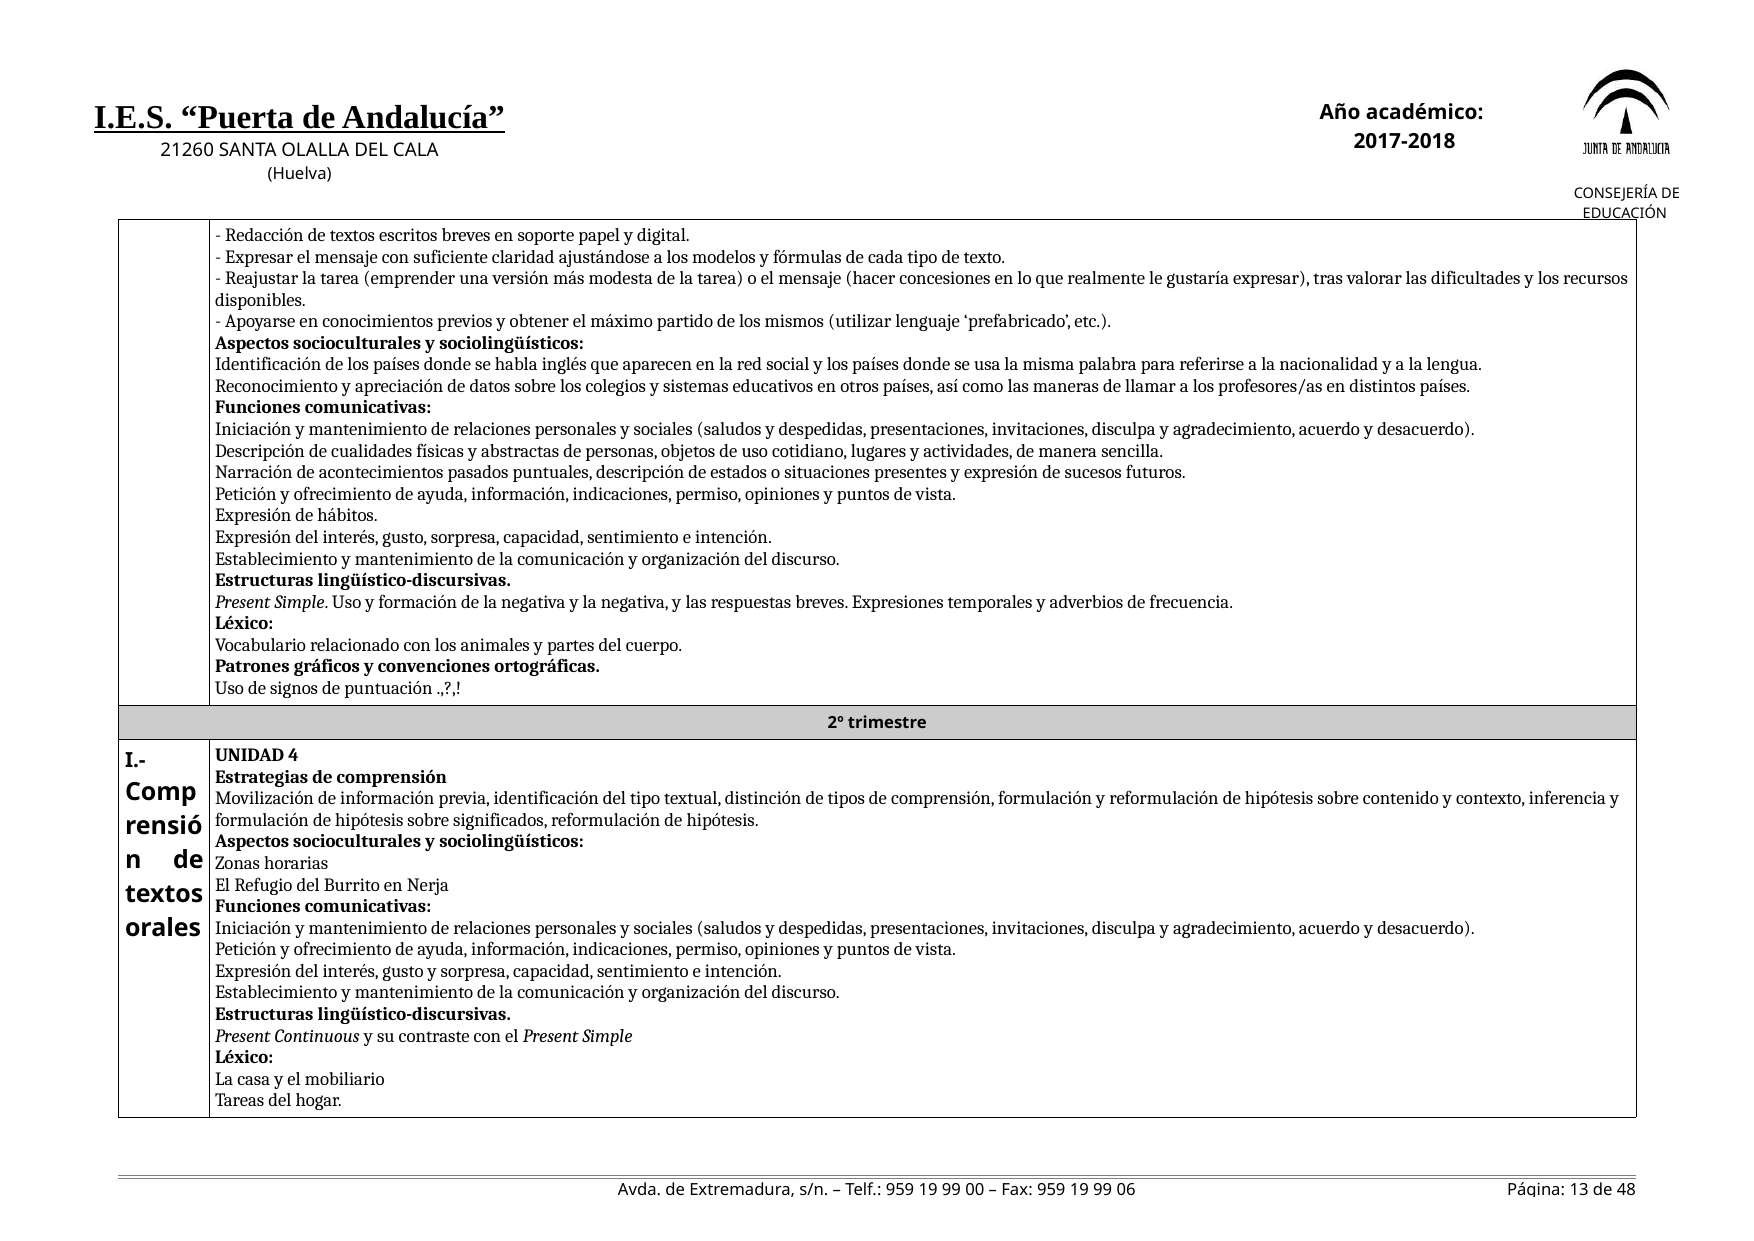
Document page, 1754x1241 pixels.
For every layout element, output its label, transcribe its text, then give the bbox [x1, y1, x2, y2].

table_cell [119, 220, 209, 705]
table_cell UNIDAD 4 Estrategias de comprensión Movilización de información previa, identificación del tipo textual, distinción de tipos de comprensión, formulación y reformulación de hipótesis sobre contenido y contexto, inferencia y formulación de hipótesis sobre significados, reformulación de hipótesis. Aspectos socioculturales y sociolingüísticos: Zonas horarias El Refugio del Burrito en Nerja Funciones comunicativas: Iniciación y mantenimiento de relaciones personales y sociales (saludos y despedidas, presentaciones, invitaciones, disculpa y agradecimiento, acuerdo y desacuerdo). Petición y ofrecimiento de ayuda, información, indicaciones, permiso, opiniones y puntos de vista. Expresión del interés, gusto y sorpresa, capacidad, sentimiento e intención. Establecimiento y mantenimiento de la comunicación y organización del discurso. Estructuras lingüístico-discursivas. Present Continuous y su contraste con el Present Simple Léxico: La casa y el mobiliario Tareas del hogar. [210, 740, 1636, 1117]
picture [1582, 69, 1671, 154]
table_cell 2º trimestre [119, 706, 1636, 739]
table_cell I.-Comprensión de textos orales [119, 740, 209, 1117]
table_cell - Redacción de textos escritos breves en soporte papel y digital. - Expresar el mensaje con suficiente claridad ajustándose a los modelos y fórmulas de cada tipo de texto. - Reajustar la tarea (emprender una versión más modesta de la tarea) o el mensaje (hacer concesiones en lo que realmente le gustaría expresar), tras valorar las dificultades y los recursos disponibles. - Apoyarse en conocimientos previos y obtener el máximo partido de los mismos (utilizar lenguaje ‘prefabricado’, etc.). Aspectos socioculturales y sociolingüísticos: Identificación de los países donde se habla inglés que aparecen en la red social y los países donde se usa la misma palabra para referirse a la nacionalidad y a la lengua. Reconocimiento y apreciación de datos sobre los colegios y sistemas educativos en otros países, así como las maneras de llamar a los profesores/as en distintos países. Funciones comunicativas: Iniciación y mantenimiento de relaciones personales y sociales (saludos y despedidas, presentaciones, invitaciones, disculpa y agradecimiento, acuerdo y desacuerdo). Descripción de cualidades físicas y abstractas de personas, objetos de uso cotidiano, lugares y actividades, de manera sencilla. Narración de acontecimientos pasados puntuales, descripción de estados o situaciones presentes y expresión de sucesos futuros. Petición y ofrecimiento de ayuda, información, indicaciones, permiso, opiniones y puntos de vista. Expresión de hábitos. Expresión del interés, gusto, sorpresa, capacidad, sentimiento e intención. Establecimiento y mantenimiento de la comunicación y organización del discurso. Estructuras lingüístico-discursivas. Present Simple. Uso y formación de la negativa y la negativa, y las respuestas breves. Expresiones temporales y adverbios de frecuencia. Léxico: Vocabulario relacionado con los animales y partes del cuerpo. Patrones gráficos y convenciones ortográficas. Uso de signos de puntuación .,?,! [210, 220, 1636, 705]
